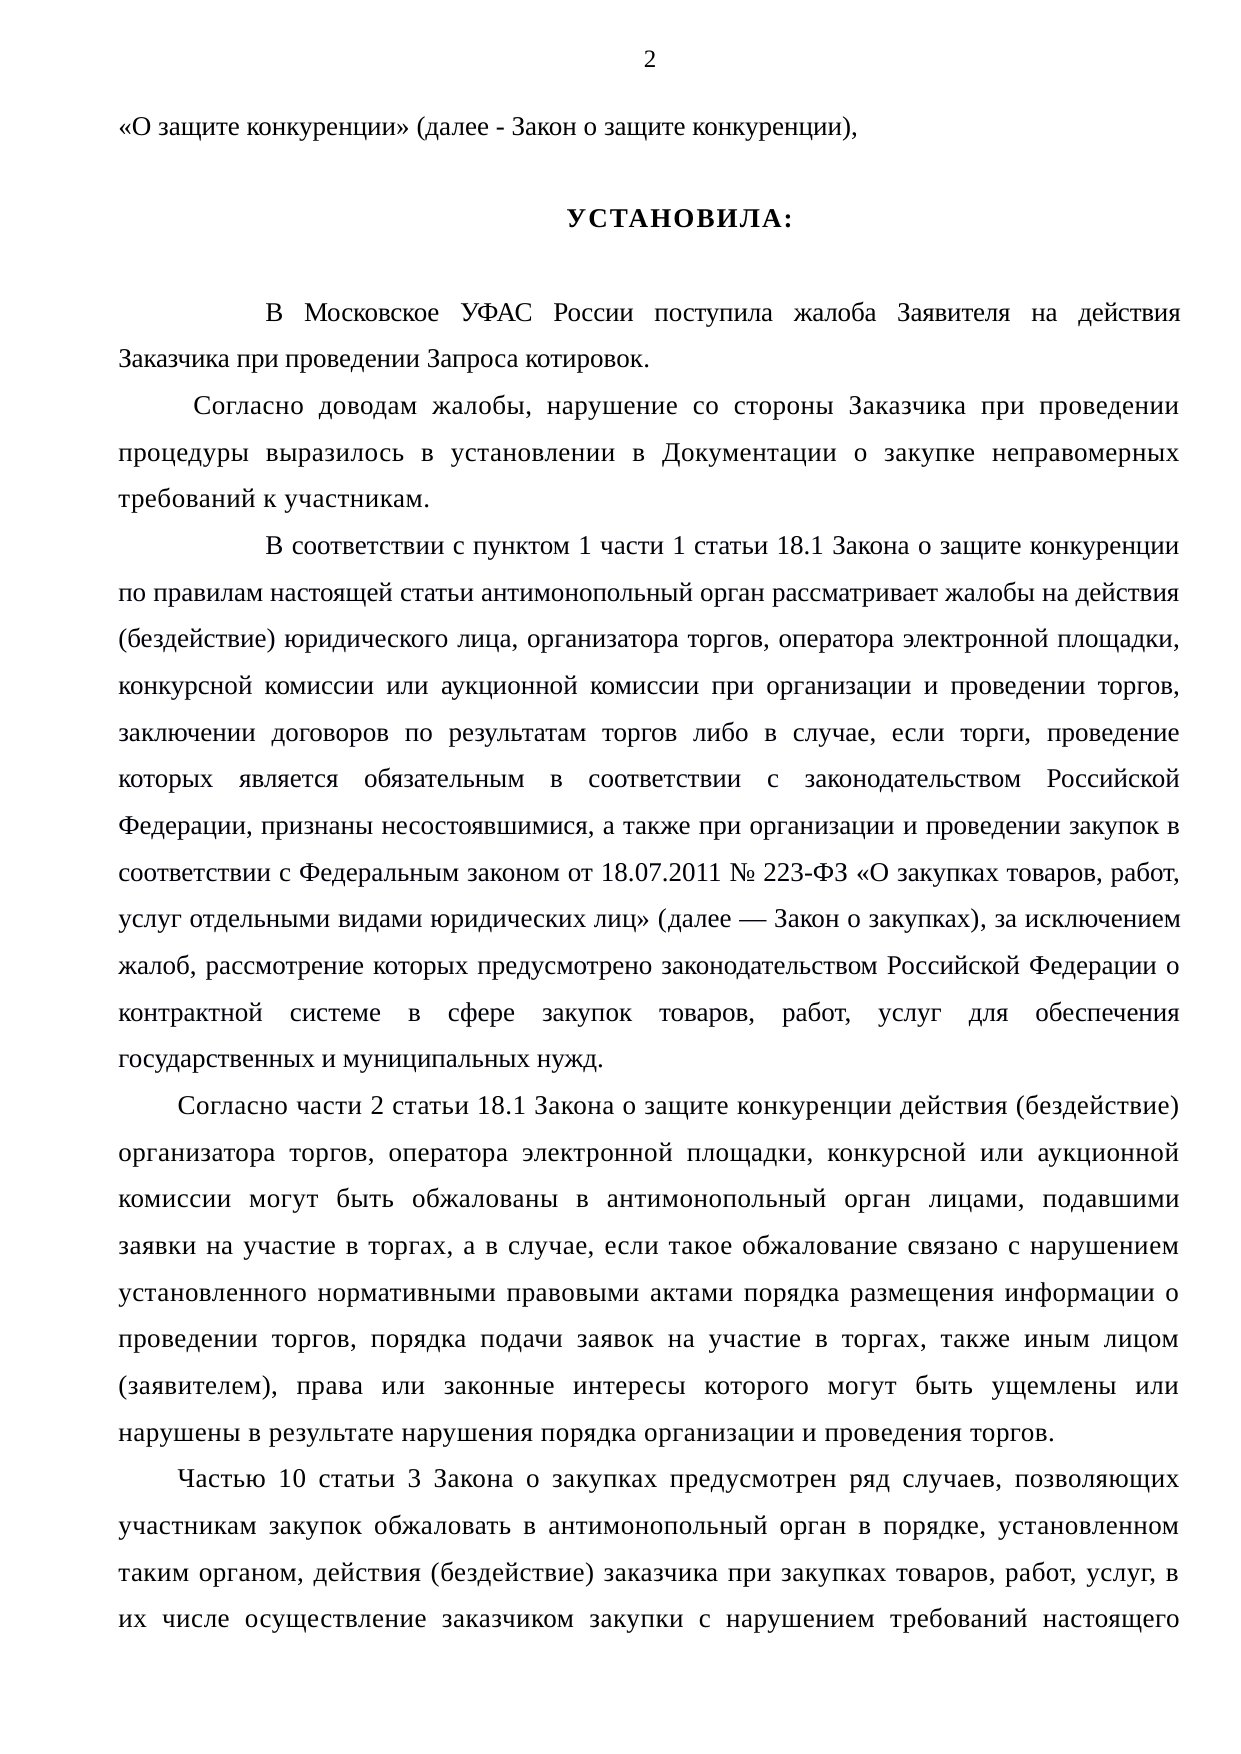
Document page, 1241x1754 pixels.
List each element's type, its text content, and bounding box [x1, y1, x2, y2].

text УСТАНОВИЛА: [118, 202, 1181, 233]
text В соответствии с пунктом 1 части 1 статьи 18.1 Закона о защите конкуренции по правилам настоящей статьи антимонопольный орган рассматривает жалобы на действия (бездействие) юридического лица, организатора торгов, оператора электронной площадки, конкурсной комиссии или аукционной комиссии при организации и проведении торгов, заключении договоров по результатам торгов либо в случае, если торги, проведение которых является обязательным в соответствии с законодательством Российской Федерации, признаны несостоявшимися, а также при организации и проведении закупок в соответствии с Федеральным законом от 18.07.2011 № 223-ФЗ «О закупках товаров, работ, услуг отдельными видами юридических лиц» (далее — Закон о закупках), за исключением жалоб, рассмотрение которых предусмотрено законодательством Российской Федерации о контрактной системе в сфере закупок товаров, работ, услуг для обеспечения государственных и муниципальных нужд. [118, 529, 1181, 1073]
text Согласно доводам жалобы, нарушение со стороны Заказчика при проведении процедуры выразилось в установлении в Документации о закупке неправомерных требований к участникам. [118, 389, 1181, 513]
text Согласно части 2 статьи 18.1 Закона о защите конкуренции действия (бездействие) организатора торгов, оператора электронной площадки, конкурсной или аукционной комиссии могут быть обжалованы в антимонопольный орган лицами, подавшими заявки на участие в торгах, а в случае, если такое обжалование связано с нарушением установленного нормативными правовыми актами порядка размещения информации о проведении торгов, порядка подачи заявок на участие в торгах, также иным лицом (заявителем), права или законные интересы которого могут быть ущемлены или нарушены в результате нарушения порядка организации и проведения торгов. [118, 1089, 1181, 1447]
text В Московское УФАС России поступила жалоба Заявителя на действия Заказчика при проведении Запроса котировок. [118, 296, 1181, 373]
text «О защите конкуренции» (далее - Закон о защите конкуренции), [118, 110, 1181, 141]
text Частью 10 статьи 3 Закона о закупках предусмотрен ряд случаев, позволяющих участникам закупок обжаловать в антимонопольный орган в порядке, установленном таким органом, действия (бездействие) заказчика при закупках товаров, работ, услуг, в их числе осуществление заказчиком закупки с нарушением требований настоящего [118, 1462, 1181, 1633]
